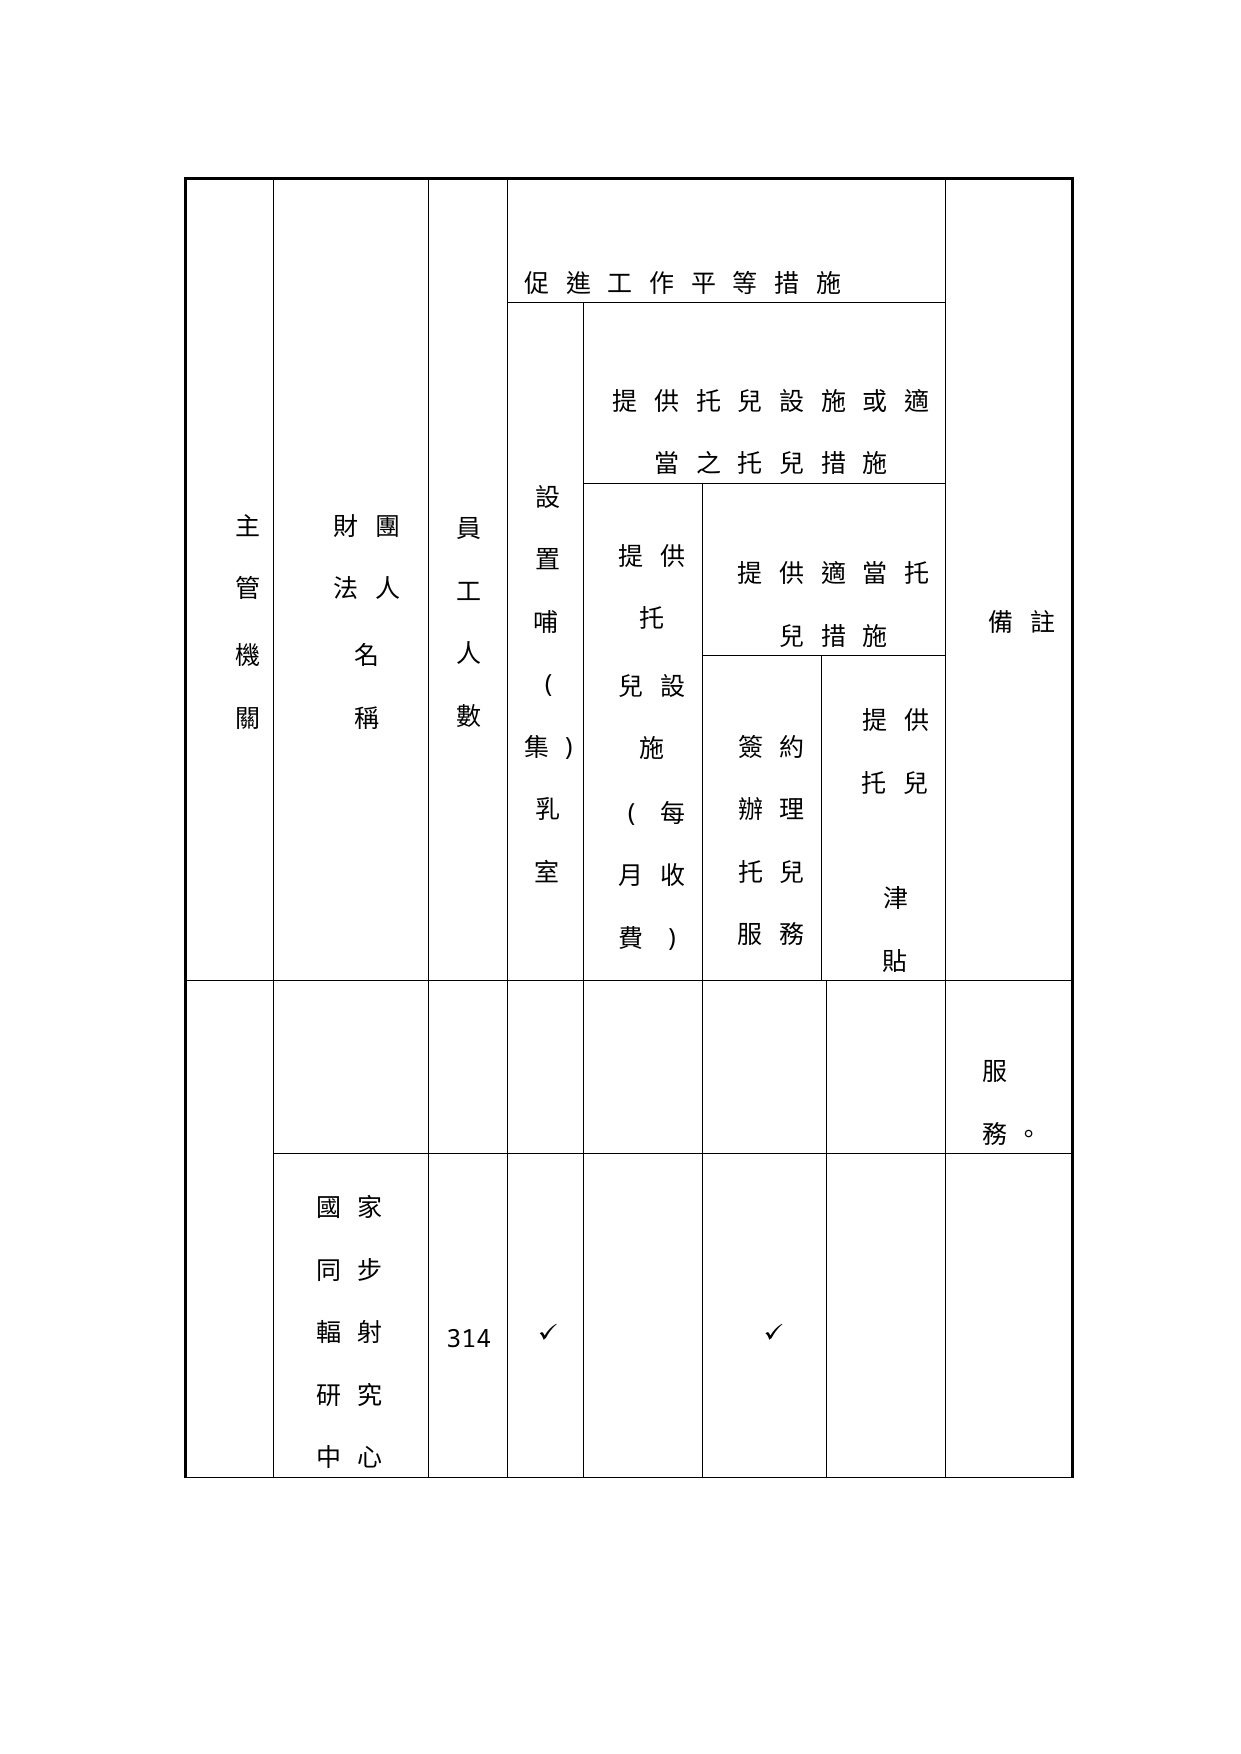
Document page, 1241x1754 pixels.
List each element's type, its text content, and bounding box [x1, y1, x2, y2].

table_cell [827, 981, 945, 1153]
table_cell [508, 981, 583, 1153]
table_cell [584, 981, 702, 1153]
table_cell  [508, 1154, 583, 1477]
table_cell [187, 981, 273, 1477]
table_cell [946, 1154, 1071, 1477]
table_header 主管 機關 [187, 180, 273, 980]
table_header 備註 [946, 180, 1071, 980]
table_cell 提供托 兒設施 (每月收費) [584, 484, 702, 980]
table_cell [274, 981, 428, 1153]
table_cell 服務。 [946, 981, 1071, 1153]
table_cell [584, 1154, 702, 1477]
table_cell 提供托兒 津 貼 [822, 656, 945, 980]
table_cell 提供托兒設施或適當之托兒措施 [584, 303, 945, 482]
table_header 促進工作平等措施 [508, 180, 945, 302]
table_cell 314 [429, 1154, 507, 1477]
table_cell 提供適當托兒措施 [703, 484, 945, 655]
table_cell [703, 981, 826, 1153]
table_cell [827, 1154, 945, 1477]
table_cell [429, 981, 507, 1153]
table_header 財團法人 名 稱 [274, 180, 428, 980]
table_cell  [703, 1154, 826, 1477]
table_cell 國家同步輻射研究中心 [274, 1154, 428, 1477]
table_cell 設置哺(集)乳室 [508, 303, 583, 980]
table_header 員工人數 [429, 180, 507, 980]
table_cell 簽約辦理托兒服務 [703, 656, 821, 980]
